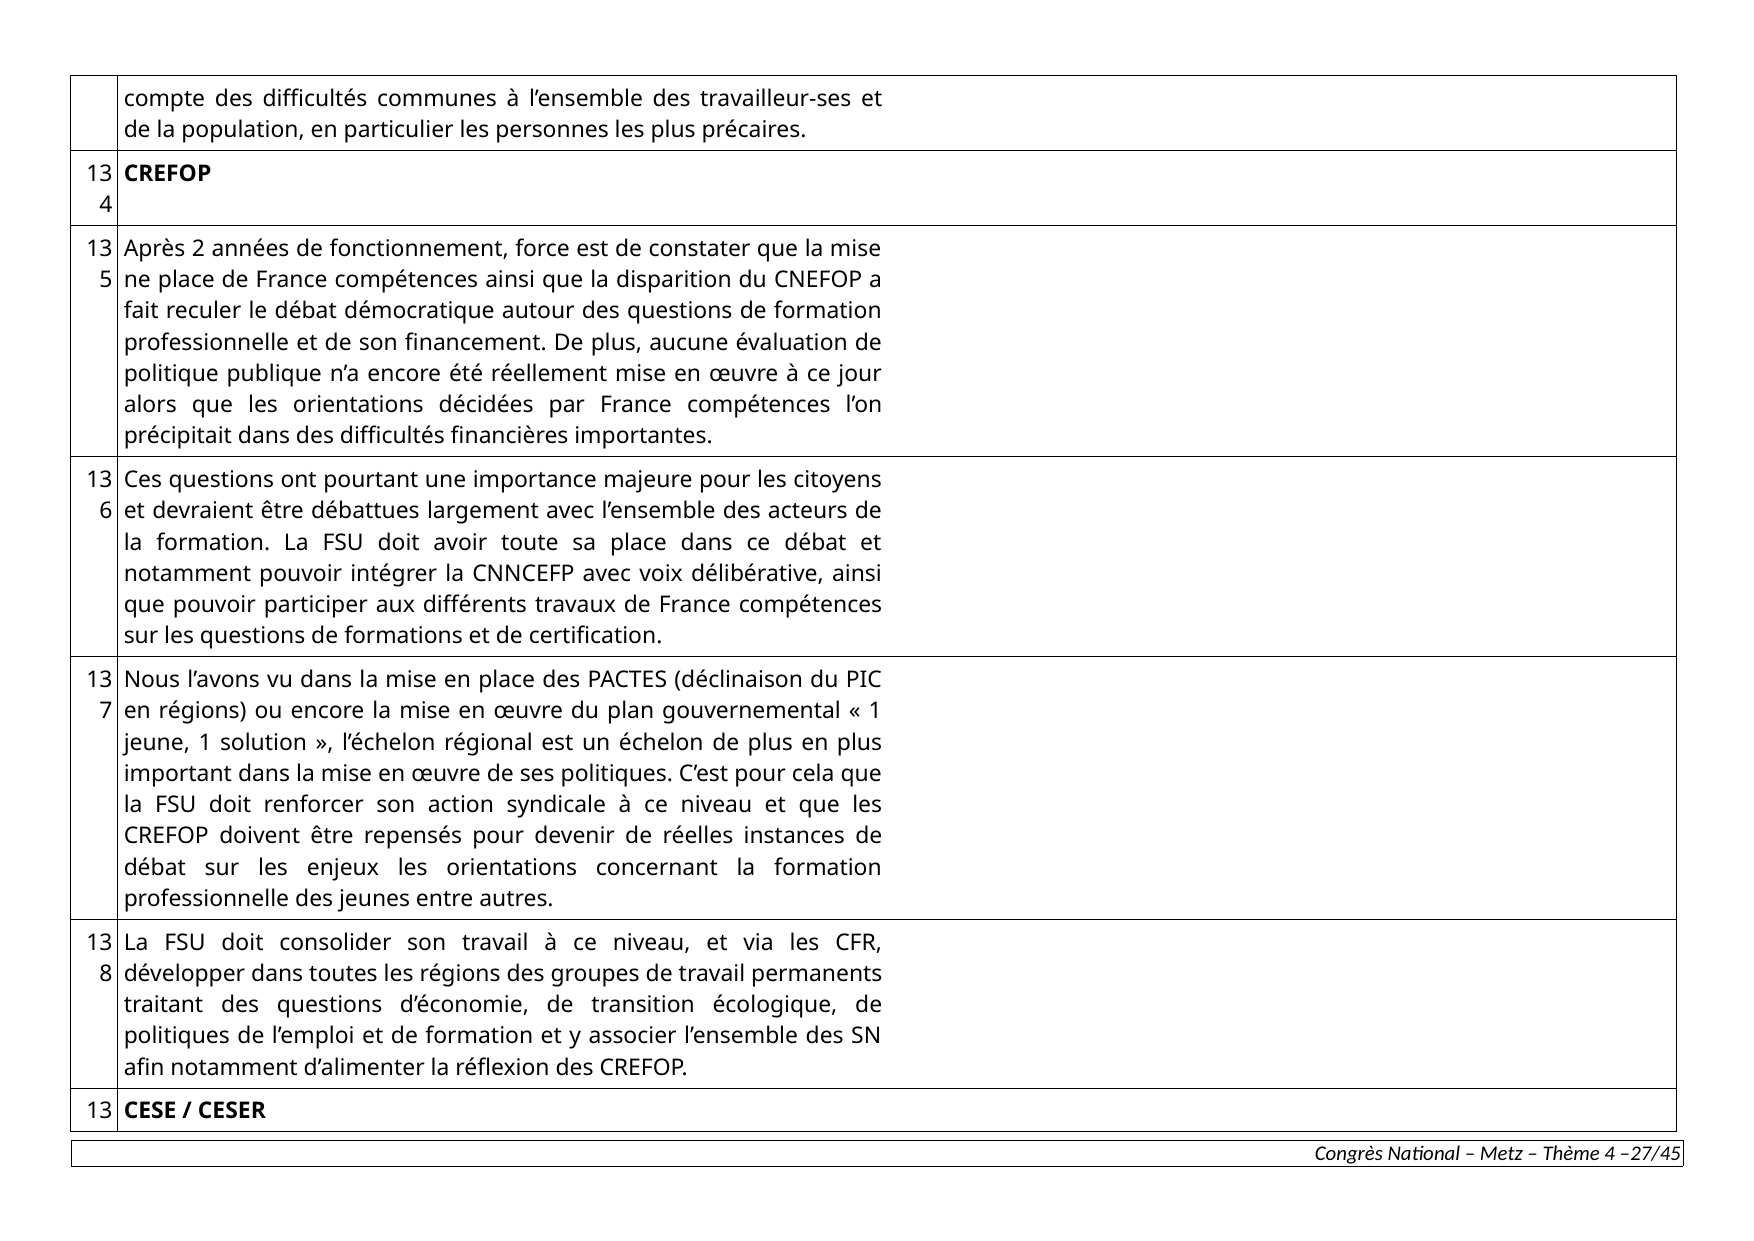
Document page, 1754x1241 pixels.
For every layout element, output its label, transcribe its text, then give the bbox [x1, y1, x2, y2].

table_cell La FSU doit consolider son travail à ce niveau, et via les CFR, développer dans toutes les régions des groupes de travail permanents traitant des questions d’économie, de transition écologique, de politiques de l’emploi et de formation et y associer l’ensemble des SN afin notamment d’alimenter la réflexion des CREFOP. [118, 920, 888, 1087]
table_cell [889, 151, 1676, 225]
table_cell Ces questions ont pourtant une importance majeure pour les citoyens et devraient être débattues largement avec l’ensemble des acteurs de la formation. La FSU doit avoir toute sa place dans ce débat et notamment pouvoir intégrer la CNNCEFP avec voix délibérative, ainsi que pouvoir participer aux différents travaux de France compétences sur les questions de formations et de certification. [118, 457, 888, 656]
table_cell 138 [71, 920, 117, 1087]
table_cell Après 2 années de fonctionnement, force est de constater que la mise ne place de France compétences ainsi que la disparition du CNEFOP a fait reculer le débat démocratique autour des questions de formation professionnelle et de son financement. De plus, aucune évaluation de politique publique n’a encore été réellement mise en œuvre à ce jour alors que les orientations décidées par France compétences l’on précipitait dans des difficultés financières importantes. [118, 226, 888, 456]
table_cell CREFOP [118, 151, 888, 225]
table_cell 137 [71, 657, 117, 919]
table_cell [889, 657, 1676, 919]
table_cell CESE / CESER [118, 1089, 888, 1131]
table_cell 135 [71, 226, 117, 456]
table_cell compte des difficultés communes à l’ensemble des travailleur-ses et de la population, en particulier les personnes les plus précaires. [118, 76, 888, 150]
table_cell 134 [71, 151, 117, 225]
table_cell 13 [71, 1089, 117, 1131]
table_cell [889, 457, 1676, 656]
table_cell [71, 76, 117, 150]
table_cell Nous l’avons vu dans la mise en place des PACTES (déclinaison du PIC en régions) ou encore la mise en œuvre du plan gouvernemental « 1 jeune, 1 solution », l’échelon régional est un échelon de plus en plus important dans la mise en œuvre de ses politiques. C’est pour cela que la FSU doit renforcer son action syndicale à ce niveau et que les CREFOP doivent être repensés pour devenir de réelles instances de débat sur les enjeux les orientations concernant la formation professionnelle des jeunes entre autres. [118, 657, 888, 919]
table_cell [889, 1089, 1676, 1131]
table_cell [889, 226, 1676, 456]
table_cell 136 [71, 457, 117, 656]
table_cell [889, 920, 1676, 1087]
table_cell [889, 76, 1676, 150]
